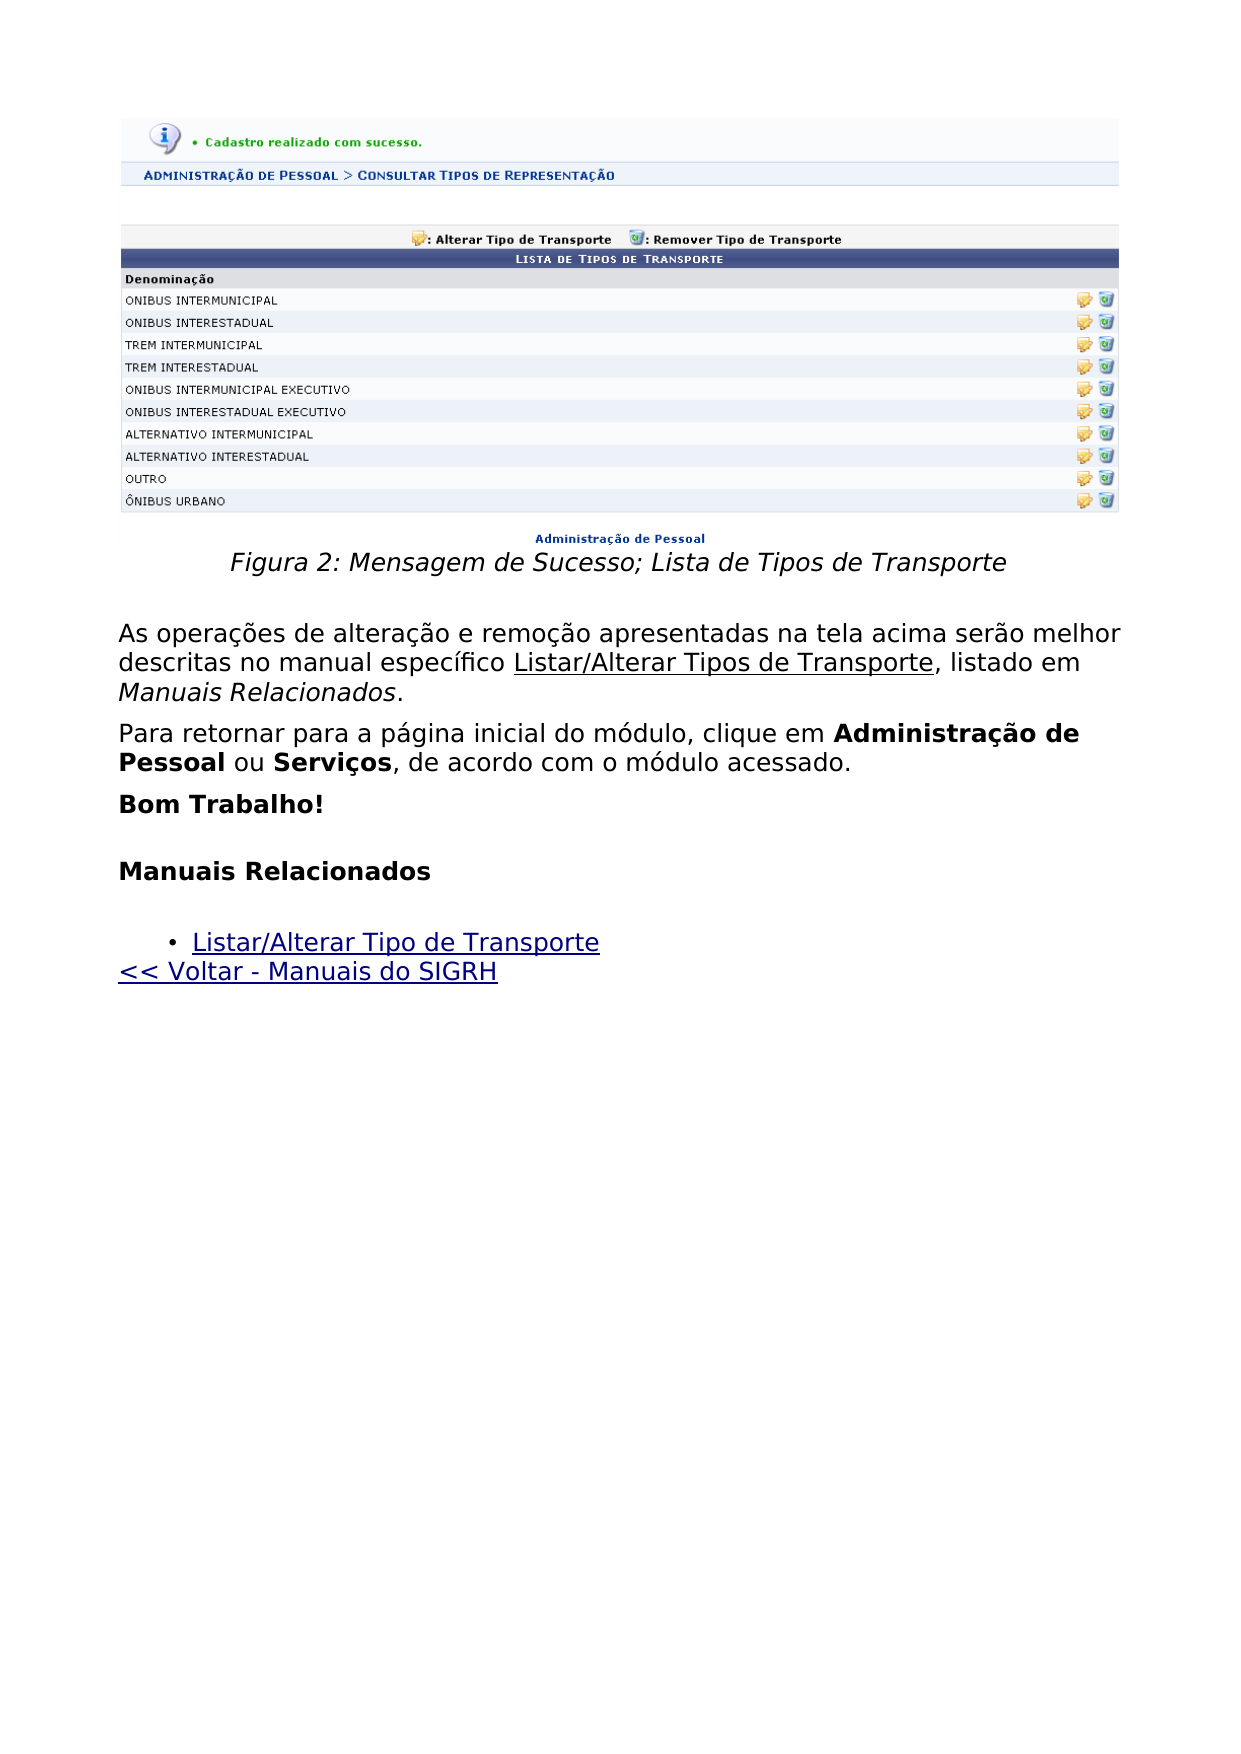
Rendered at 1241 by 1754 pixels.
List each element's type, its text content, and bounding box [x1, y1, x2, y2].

text << Voltar - Manuais do SIGRH [118, 957, 1122, 986]
text Para retornar para a página inicial do módulo, clique em Administração de Pessoal ou Serviços, de acordo com o módulo acessado. [118, 719, 1122, 778]
subtitle Manuais Relacionados [118, 857, 1122, 886]
list Listar/Alterar Tipo de Transporte [177, 928, 1122, 957]
text As operações de alteração e remoção apresentadas na tela acima serão melhor descritas no manual específico Listar/Alterar Tipos de Transporte, listado em Manuais Relacionados. [118, 619, 1122, 707]
text Bom Trabalho! [118, 790, 1122, 819]
picture [118, 118, 1123, 549]
text Figura 2: Mensagem de Sucesso; Lista de Tipos de Transporte [118, 549, 1122, 578]
